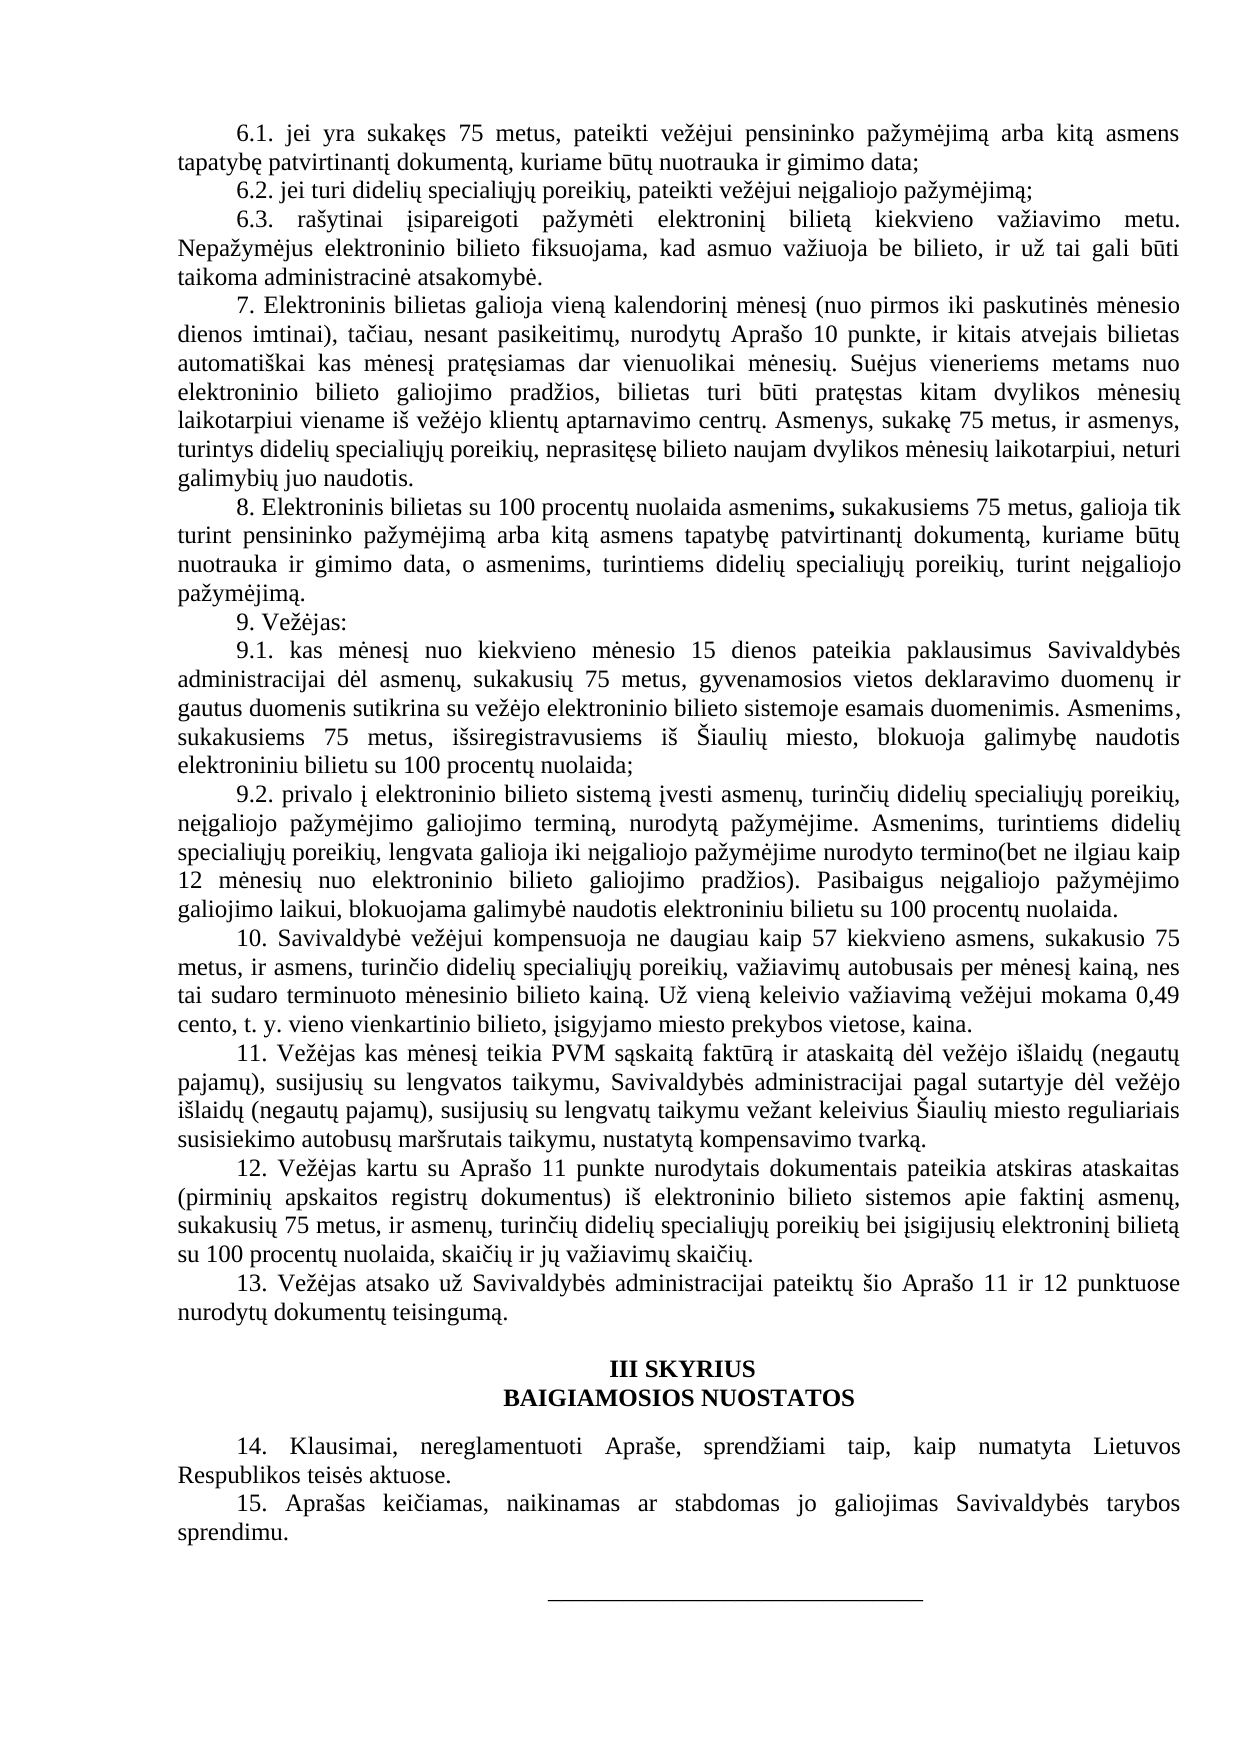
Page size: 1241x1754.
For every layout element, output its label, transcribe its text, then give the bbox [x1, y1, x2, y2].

text 7. Elektroninis bilietas galioja vieną kalendorinį mėnesį (nuo pirmos iki paskutinės mėnesio dienos imtinai), tačiau, nesant pasikeitimų, nurodytų Aprašo 10 punkte, ir kitais atvejais bilietas automatiškai kas mėnesį pratęsiamas dar vienuolikai mėnesių. Suėjus vieneriems metams nuo elektroninio bilieto galiojimo pradžios, bilietas turi būti pratęstas kitam dvylikos mėnesių laikotarpiui viename iš vežėjo klientų aptarnavimo centrų. Asmenys, sukakę 75 metus, ir asmenys, turintys didelių specialiųjų poreikių, neprasitęsę bilieto naujam dvylikos mėnesių laikotarpiui, neturi galimybių juo naudotis. [177, 291, 1181, 492]
text 6.1. jei yra sukakęs 75 metus, pateikti vežėjui pensininko pažymėjimą arba kitą asmens tapatybę patvirtinantį dokumentą, kuriame būtų nuotrauka ir gimimo data; [177, 118, 1181, 176]
text 10. Savivaldybė vežėjui kompensuoja ne daugiau kaip 57 kiekvieno asmens, sukakusio 75 metus, ir asmens, turinčio didelių specialiųjų poreikių, važiavimų autobusais per mėnesį kainą, nes tai sudaro terminuoto mėnesinio bilieto kainą. Už vieną keleivio važiavimą vežėjui mokama 0,49 cento, t. y. vieno vienkartinio bilieto, įsigyjamo miesto prekybos vietose, kaina. [177, 923, 1181, 1038]
text 12. Vežėjas kartu su Aprašo 11 punkte nurodytais dokumentais pateikia atskiras ataskaitas (pirminių apskaitos registrų dokumentus) iš elektroninio bilieto sistemos apie faktinį asmenų, sukakusių 75 metus, ir asmenų, turinčių didelių specialiųjų poreikių bei įsigijusių elektroninį bilietą su 100 procentų nuolaida, skaičių ir jų važiavimų skaičių. [177, 1153, 1181, 1268]
text 15. Aprašas keičiamas, naikinamas ar stabdomas jo galiojimas Savivaldybės tarybos sprendimu. [177, 1488, 1181, 1546]
text 11. Vežėjas kas mėnesį teikia PVM sąskaitą faktūrą ir ataskaitą dėl vežėjo išlaidų (negautų pajamų), susijusių su lengvatos taikymu, Savivaldybės administracijai pagal sutartyje dėl vežėjo išlaidų (negautų pajamų), susijusių su lengvatų taikymu vežant keleivius Šiaulių miesto reguliariais susisiekimo autobusų maršrutais taikymu, nustatytą kompensavimo tvarką. [177, 1038, 1181, 1153]
text 6.3. rašytinai įsipareigoti pažymėti elektroninį bilietą kiekvieno važiavimo metu. Nepažymėjus elektroninio bilieto fiksuojama, kad asmuo važiuoja be bilieto, ir už tai gali būti taikoma administracinė atsakomybė. [177, 204, 1181, 291]
text 9. Vežėjas: [177, 607, 1181, 636]
text 13. Vežėjas atsako už Savivaldybės administracijai pateiktų šio Aprašo 11 ir 12 punktuose nurodytų dokumentų teisingumą. [177, 1268, 1181, 1326]
text ______________________________ [177, 1575, 1181, 1603]
text III SKYRIUS [177, 1354, 1181, 1383]
text 8. Elektroninis bilietas su 100 procentų nuolaida asmenims, sukakusiems 75 metus, galioja tik turint pensininko pažymėjimą arba kitą asmens tapatybę patvirtinantį dokumentą, kuriame būtų nuotrauka ir gimimo data, o asmenims, turintiems didelių specialiųjų poreikių, turint neįgaliojo pažymėjimą. [177, 492, 1181, 607]
text 6.2. jei turi didelių specialiųjų poreikių, pateikti vežėjui neįgaliojo pažymėjimą; [177, 176, 1181, 204]
text BAIGIAMOSIOS NUOSTATOS [177, 1383, 1181, 1412]
text 9.2. privalo į elektroninio bilieto sistemą įvesti asmenų, turinčių didelių specialiųjų poreikių, neįgaliojo pažymėjimo galiojimo terminą, nurodytą pažymėjime. Asmenims, turintiems didelių specialiųjų poreikių, lengvata galioja iki neįgaliojo pažymėjime nurodyto termino(bet ne ilgiau kaip 12 mėnesių nuo elektroninio bilieto galiojimo pradžios). Pasibaigus neįgaliojo pažymėjimo galiojimo laikui, blokuojama galimybė naudotis elektroniniu bilietu su 100 procentų nuolaida. [177, 779, 1181, 923]
text 9.1. kas mėnesį nuo kiekvieno mėnesio 15 dienos pateikia paklausimus Savivaldybės administracijai dėl asmenų, sukakusių 75 metus, gyvenamosios vietos deklaravimo duomenų ir gautus duomenis sutikrina su vežėjo elektroninio bilieto sistemoje esamais duomenimis. Asmenims, sukakusiems 75 metus, išsiregistravusiems iš Šiaulių miesto, blokuoja galimybę naudotis elektroniniu bilietu su 100 procentų nuolaida; [177, 636, 1181, 779]
text 14. Klausimai, nereglamentuoti Apraše, sprendžiami taip, kaip numatyta Lietuvos Respublikos teisės aktuose. [177, 1431, 1181, 1488]
